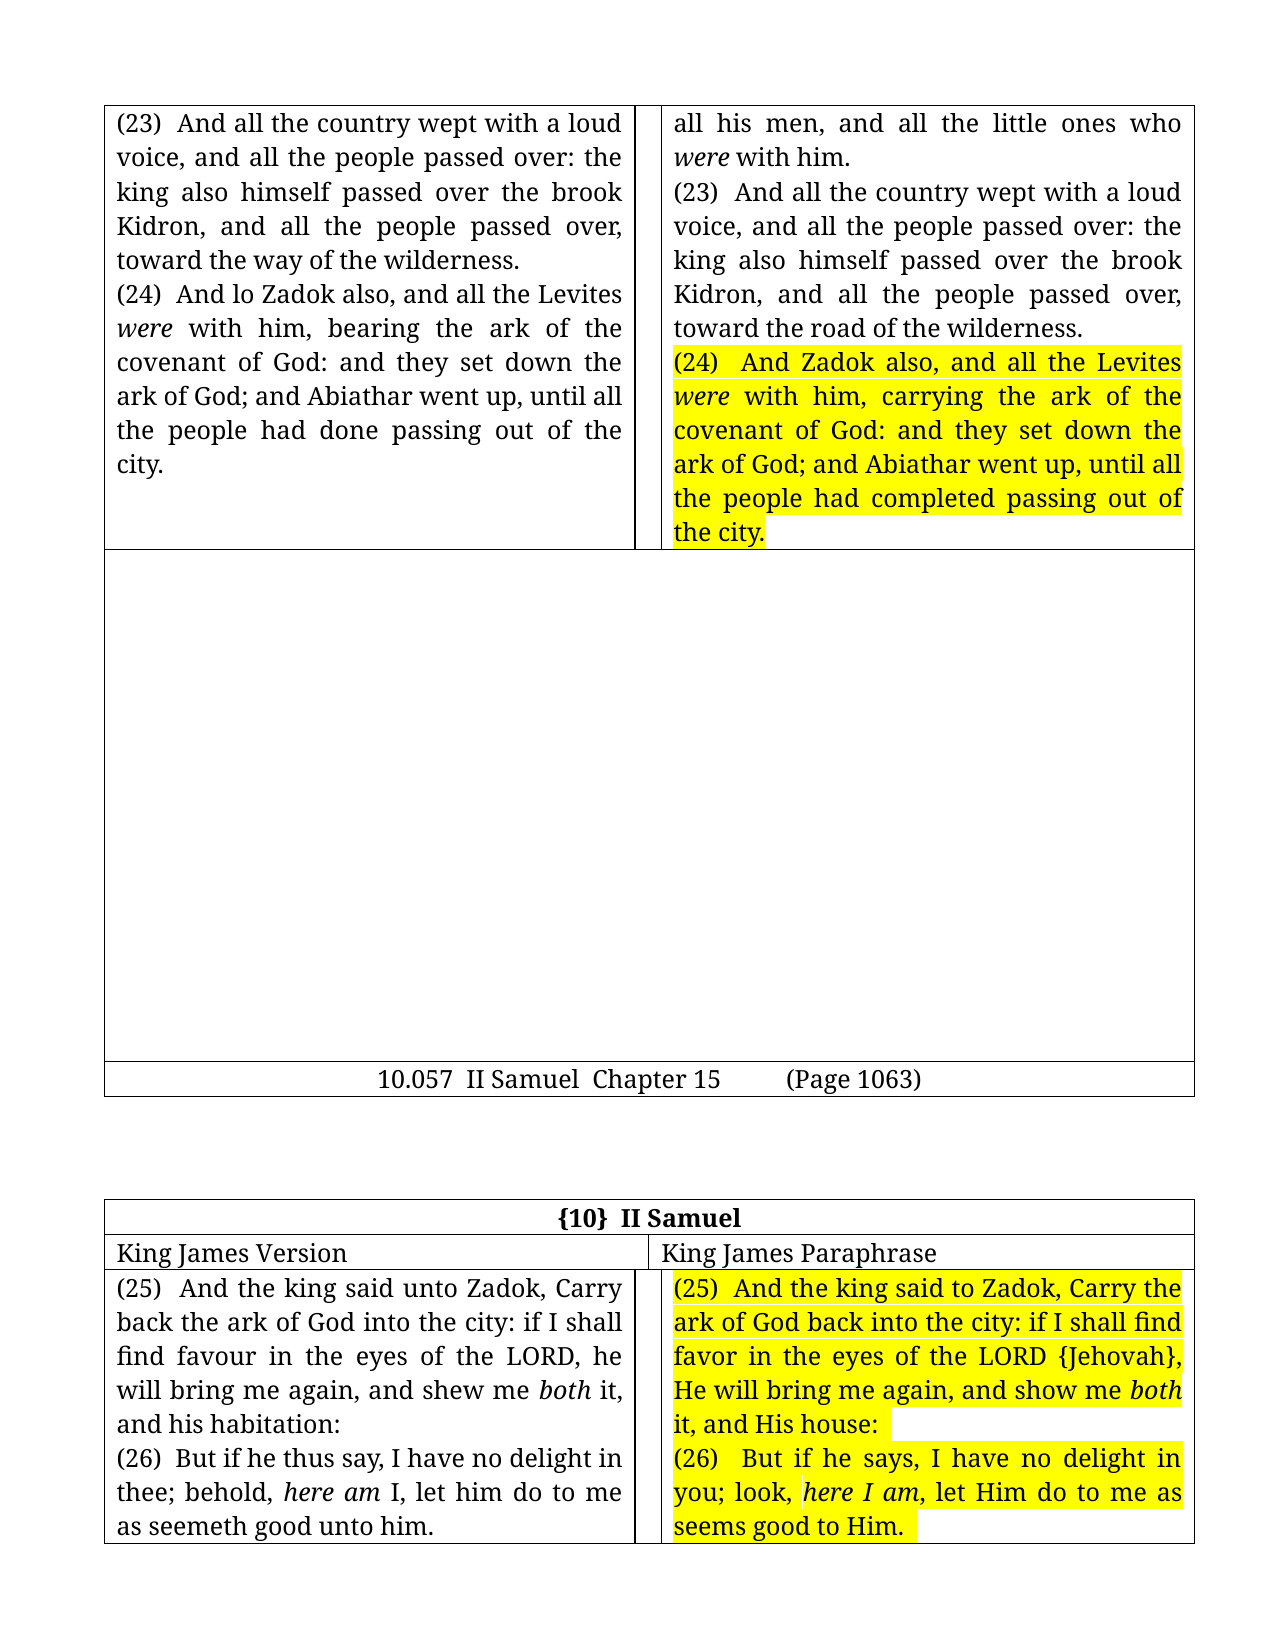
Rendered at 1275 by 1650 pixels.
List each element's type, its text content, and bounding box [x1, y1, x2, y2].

table_cell [636, 106, 661, 549]
table_cell (23) And all the country wept with a loud voice, and all the people passed over: the king also himself passed over the brook Kidron, and all the people passed over, toward the way of the wilderness. (24) And lo Zadok also, and all the Levites were with him, bearing the ark of the covenant of God: and they set down the ark of God; and Abiathar went up, until all the people had done passing out of the city. [105, 106, 634, 549]
table_cell [105, 550, 1194, 1061]
table_header {10} II Samuel [105, 1200, 1194, 1234]
table_cell (25) And the king said to Zadok, Carry the ark of God back into the city: if I shall find favor in the eyes of the LORD {Jehovah}, He will bring me again, and show me both it, and His house: (26) But if he says, I have no delight in you; look, here I am, let Him do to me as seems good to Him. [662, 1270, 1194, 1543]
table_cell all his men, and all the little ones who were with him. (23) And all the country wept with a loud voice, and all the people passed over: the king also himself passed over the brook Kidron, and all the people passed over, toward the road of the wilderness. (24) And Zadok also, and all the Levites were with him, carrying the ark of the covenant of God: and they set down the ark of God; and Abiathar went up, until all the people had completed passing out of the city. [662, 106, 1194, 549]
table_cell King James Version [105, 1235, 648, 1269]
table_cell [636, 1270, 661, 1543]
table_cell 10.057 II Samuel Chapter 15 (Page 1063) [105, 1062, 1194, 1096]
table_cell King James Paraphrase [649, 1235, 1194, 1269]
table_cell (25) And the king said unto Zadok, Carry back the ark of God into the city: if I shall find favour in the eyes of the LORD, he will bring me again, and shew me both it, and his habitation: (26) But if he thus say, I have no delight in thee; behold, here am I, let him do to me as seemeth good unto him. [105, 1270, 634, 1543]
